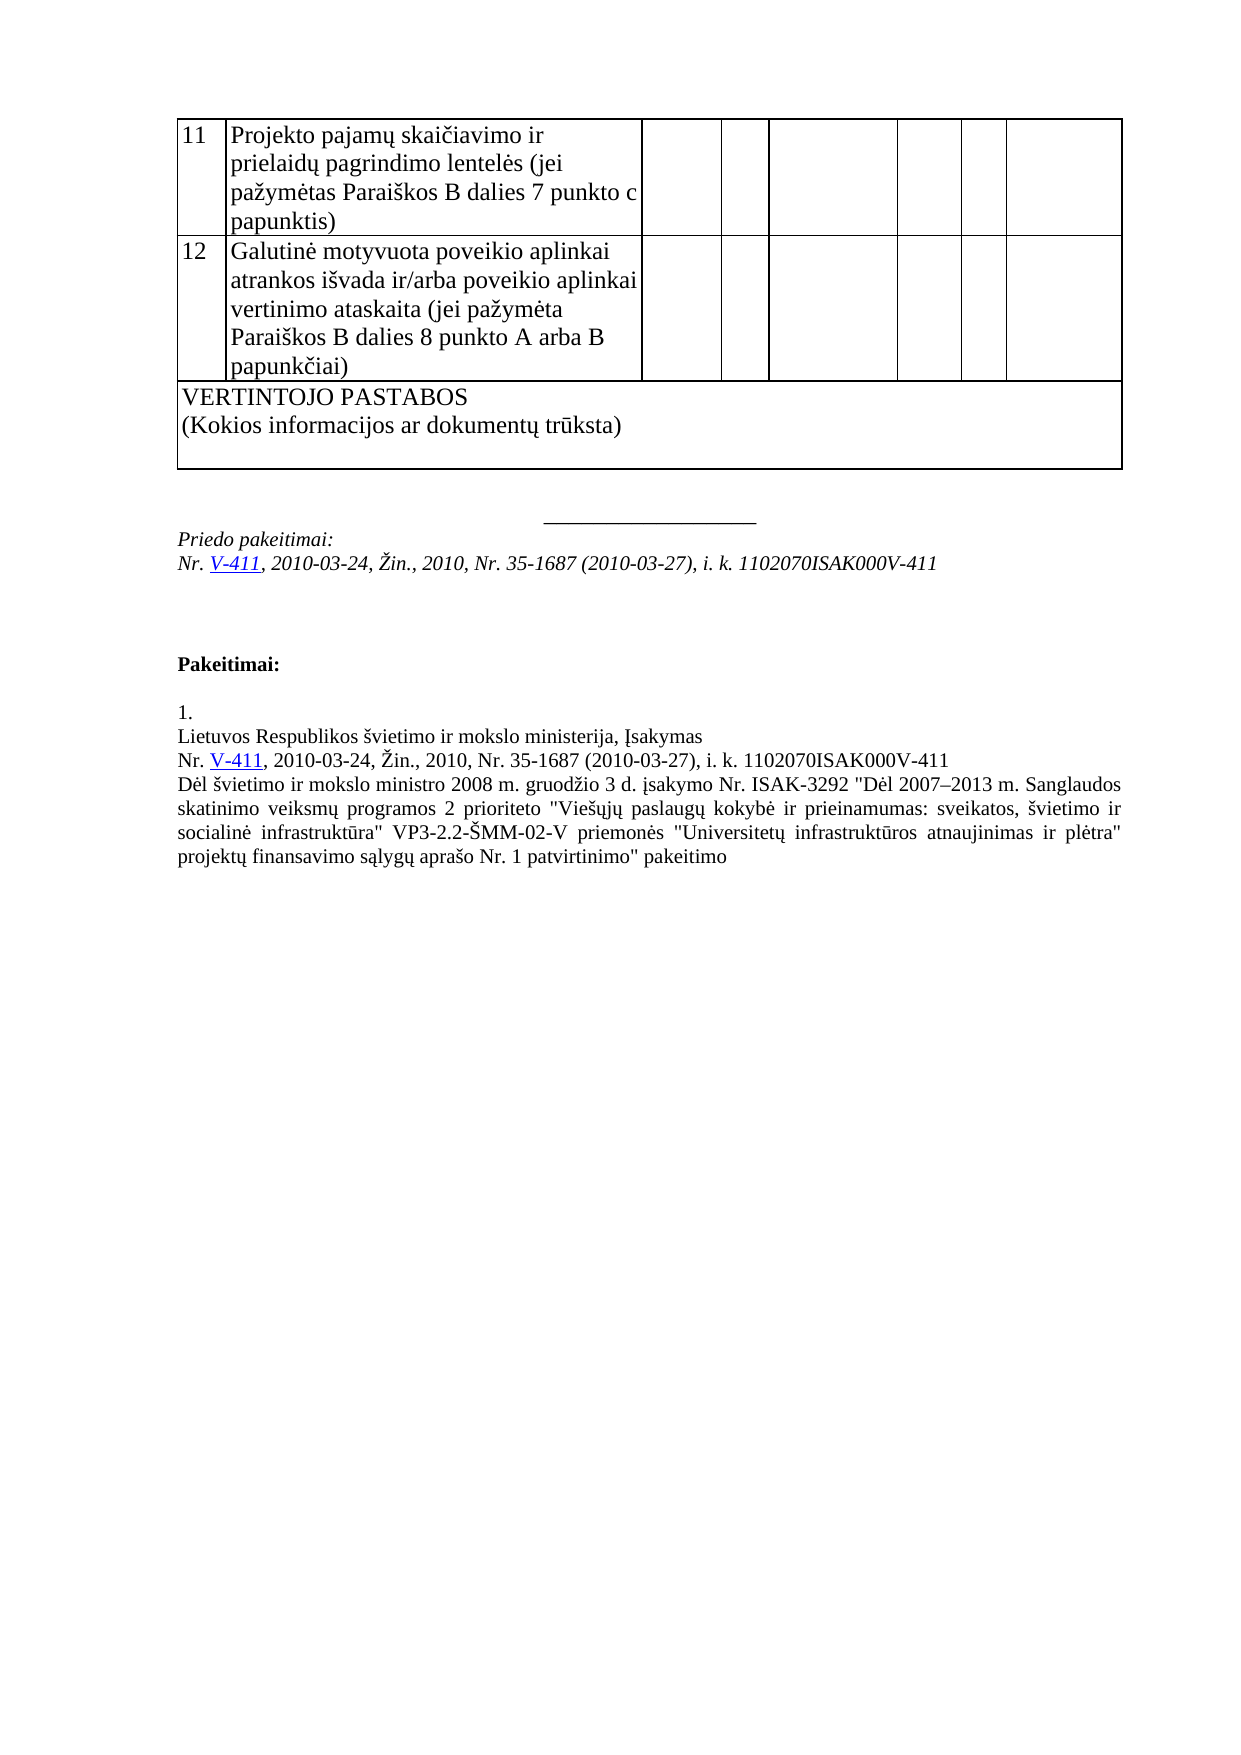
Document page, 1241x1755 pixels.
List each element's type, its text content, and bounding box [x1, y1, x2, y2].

table_cell [770, 236, 897, 380]
text Nr. V-411, 2010-03-24, Žin., 2010, Nr. 35-1687 (2010-03-27), i. k. 1102070ISAK000V-411 [177, 551, 1122, 575]
table_cell [643, 120, 721, 235]
text 1. [177, 700, 1122, 724]
table_cell [722, 236, 768, 380]
table_cell [643, 236, 721, 380]
table_cell [1007, 120, 1121, 235]
table_cell [898, 120, 961, 235]
table_cell Projekto pajamų skaičiavimo ir prielaidų pagrindimo lentelės (jei pažymėtas Paraiškos B dalies 7 punkto c papunktis) [227, 120, 641, 235]
text Nr. V-411, 2010-03-24, Žin., 2010, Nr. 35-1687 (2010-03-27), i. k. 1102070ISAK000V-411 [177, 748, 1122, 772]
text Pakeitimai: [177, 652, 1122, 676]
table_cell [898, 236, 961, 380]
table_cell [962, 120, 1006, 235]
table_cell [1007, 236, 1121, 380]
text Dėl švietimo ir mokslo ministro 2008 m. gruodžio 3 d. įsakymo Nr. ISAK-3292 "Dėl 2007–2013 m. Sanglaudos skatinimo veiksmų programos 2 prioriteto "Viešųjų paslaugų kokybė ir prieinamumas: sveikatos, švietimo ir socialinė infrastruktūra" VP3-2.2-ŠMM-02-V priemonės "Universitetų infrastruktūros atnaujinimas ir plėtra" projektų finansavimo sąlygų aprašo Nr. 1 patvirtinimo" pakeitimo [177, 772, 1122, 868]
table_cell 12 [178, 236, 225, 380]
text Priedo pakeitimai: [177, 527, 1122, 551]
text _________________ [177, 498, 1122, 527]
table_cell Galutinė motyvuota poveikio aplinkai atrankos išvada ir/arba poveikio aplinkai vertinimo ataskaita (jei pažymėta Paraiškos B dalies 8 punkto A arba B papunkčiai) [227, 236, 641, 380]
table_cell 11 [178, 120, 225, 235]
table_cell [962, 236, 1006, 380]
table_cell [722, 120, 768, 235]
table_cell [770, 120, 897, 235]
table_cell VERTINTOJO PASTABOS (Kokios informacijos ar dokumentų trūksta) [178, 382, 1121, 468]
text Lietuvos Respublikos švietimo ir mokslo ministerija, Įsakymas [177, 724, 1122, 748]
